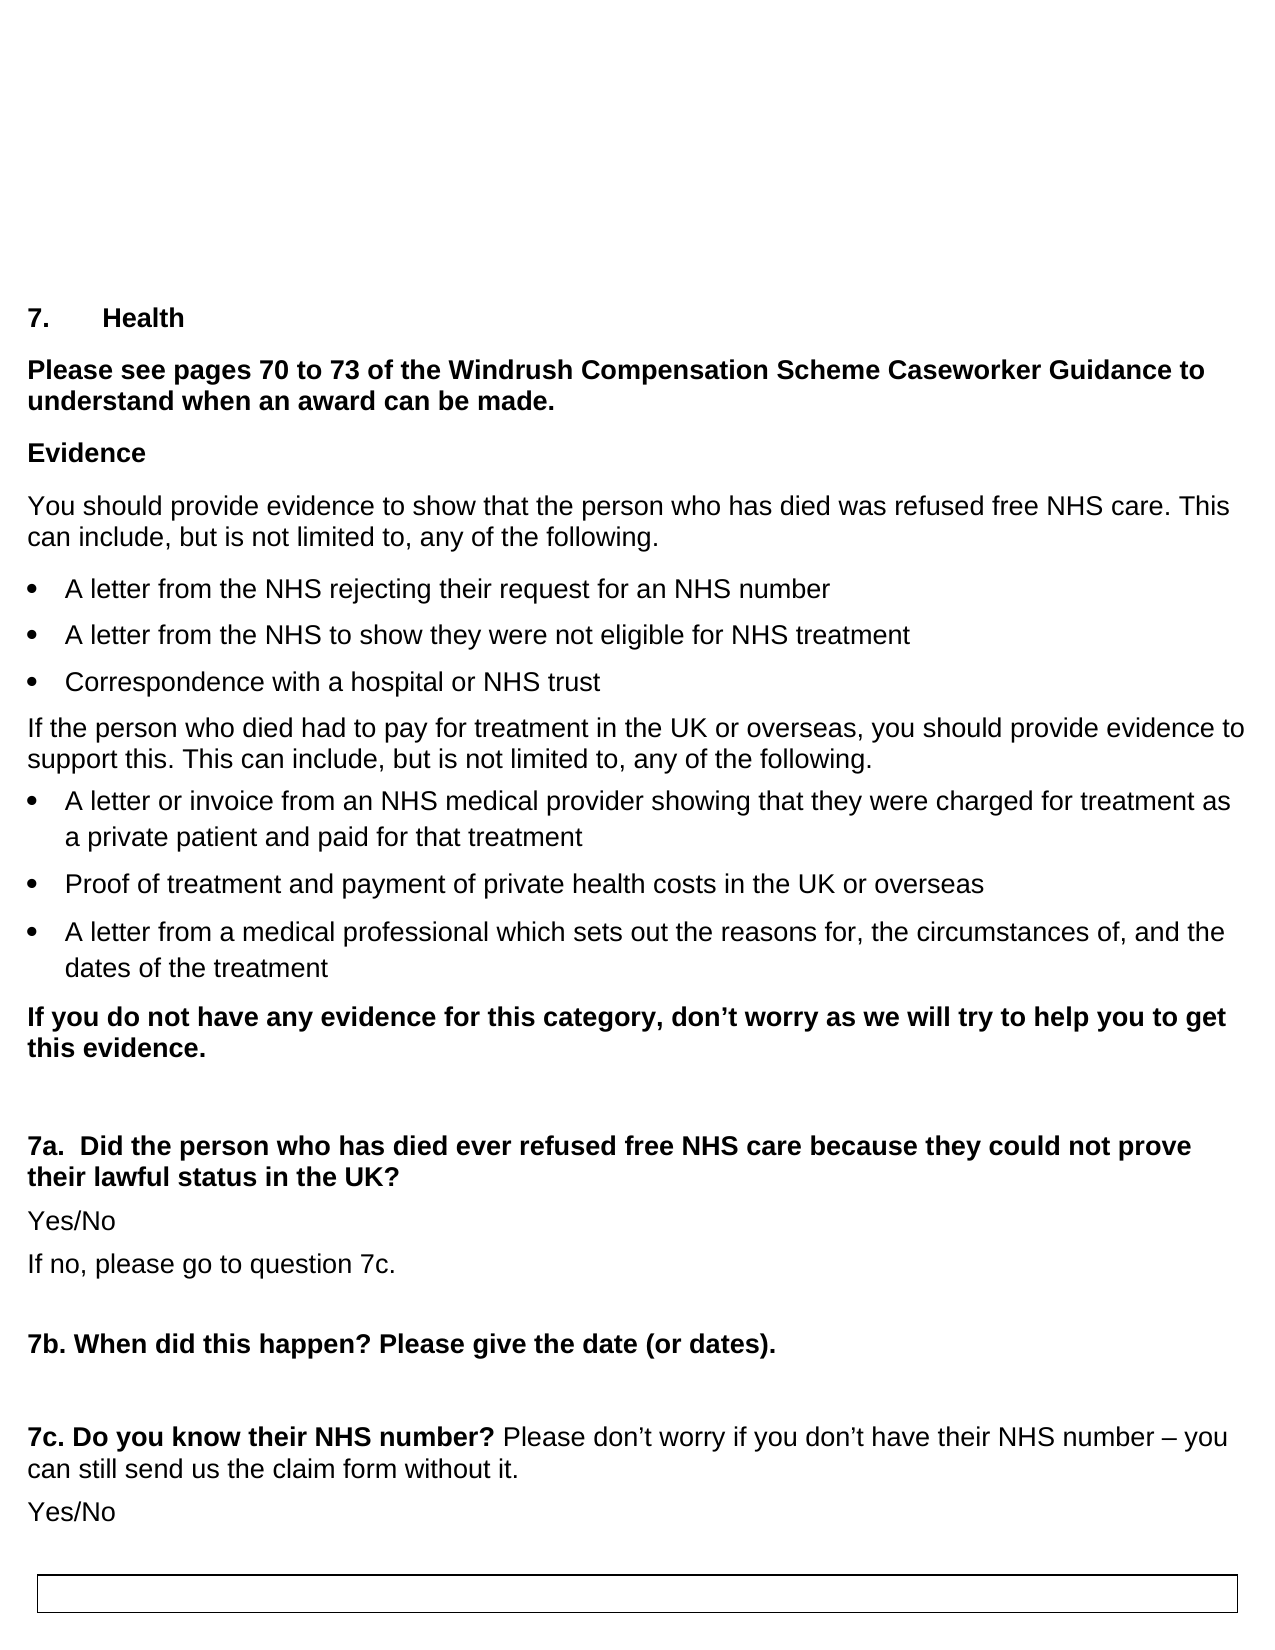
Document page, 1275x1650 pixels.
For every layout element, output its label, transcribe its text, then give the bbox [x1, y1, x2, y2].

subtitle 7b. When did this happen? Please give the date (or dates). [27, 1328, 1250, 1359]
list A letter from the NHS to show they were not eligible for NHS treatment [27, 619, 1250, 651]
list Correspondence with a hospital or NHS trust [27, 666, 1250, 697]
text You should provide evidence to show that the person who has died was refused free NHS care. This can include, but is not limited to, any of the following. [27, 489, 1250, 552]
text Yes/No [27, 1496, 1250, 1528]
list A letter from a medical professional which sets out the reasons for, the circumstances of, and the dates of the treatment [27, 916, 1250, 983]
list A letter from the NHS rejecting their request for an NHS number [27, 573, 1250, 604]
subtitle 7. Health [27, 302, 1250, 333]
subtitle Please see pages 70 to 73 of the Windrush Compensation Scheme Caseworker Guidance to understand when an award can be made. [27, 354, 1250, 417]
text If no, please go to question 7c. [27, 1248, 1250, 1280]
list A letter or invoice from an NHS medical provider showing that they were charged for treatment as a private patient and paid for that treatment [27, 785, 1250, 852]
subtitle 7a. Did the person who has died ever refused free NHS care because they could not prove their lawful status in the UK? [27, 1130, 1250, 1192]
subtitle Evidence [27, 437, 1250, 469]
text If the person who died had to pay for treatment in the UK or overseas, you should provide evidence to support this. This can include, but is not limited to, any of the following. [27, 712, 1250, 775]
text Yes/No [27, 1205, 1250, 1236]
subtitle 7c. Do you know their NHS number? Please don’t worry if you don’t have their NHS number – you can still send us the claim form without it. [27, 1421, 1250, 1484]
text If you do not have any evidence for this category, don’t worry as we will try to help you to get this evidence. [27, 1001, 1250, 1063]
list Proof of treatment and payment of private health costs in the UK or overseas [27, 868, 1250, 899]
